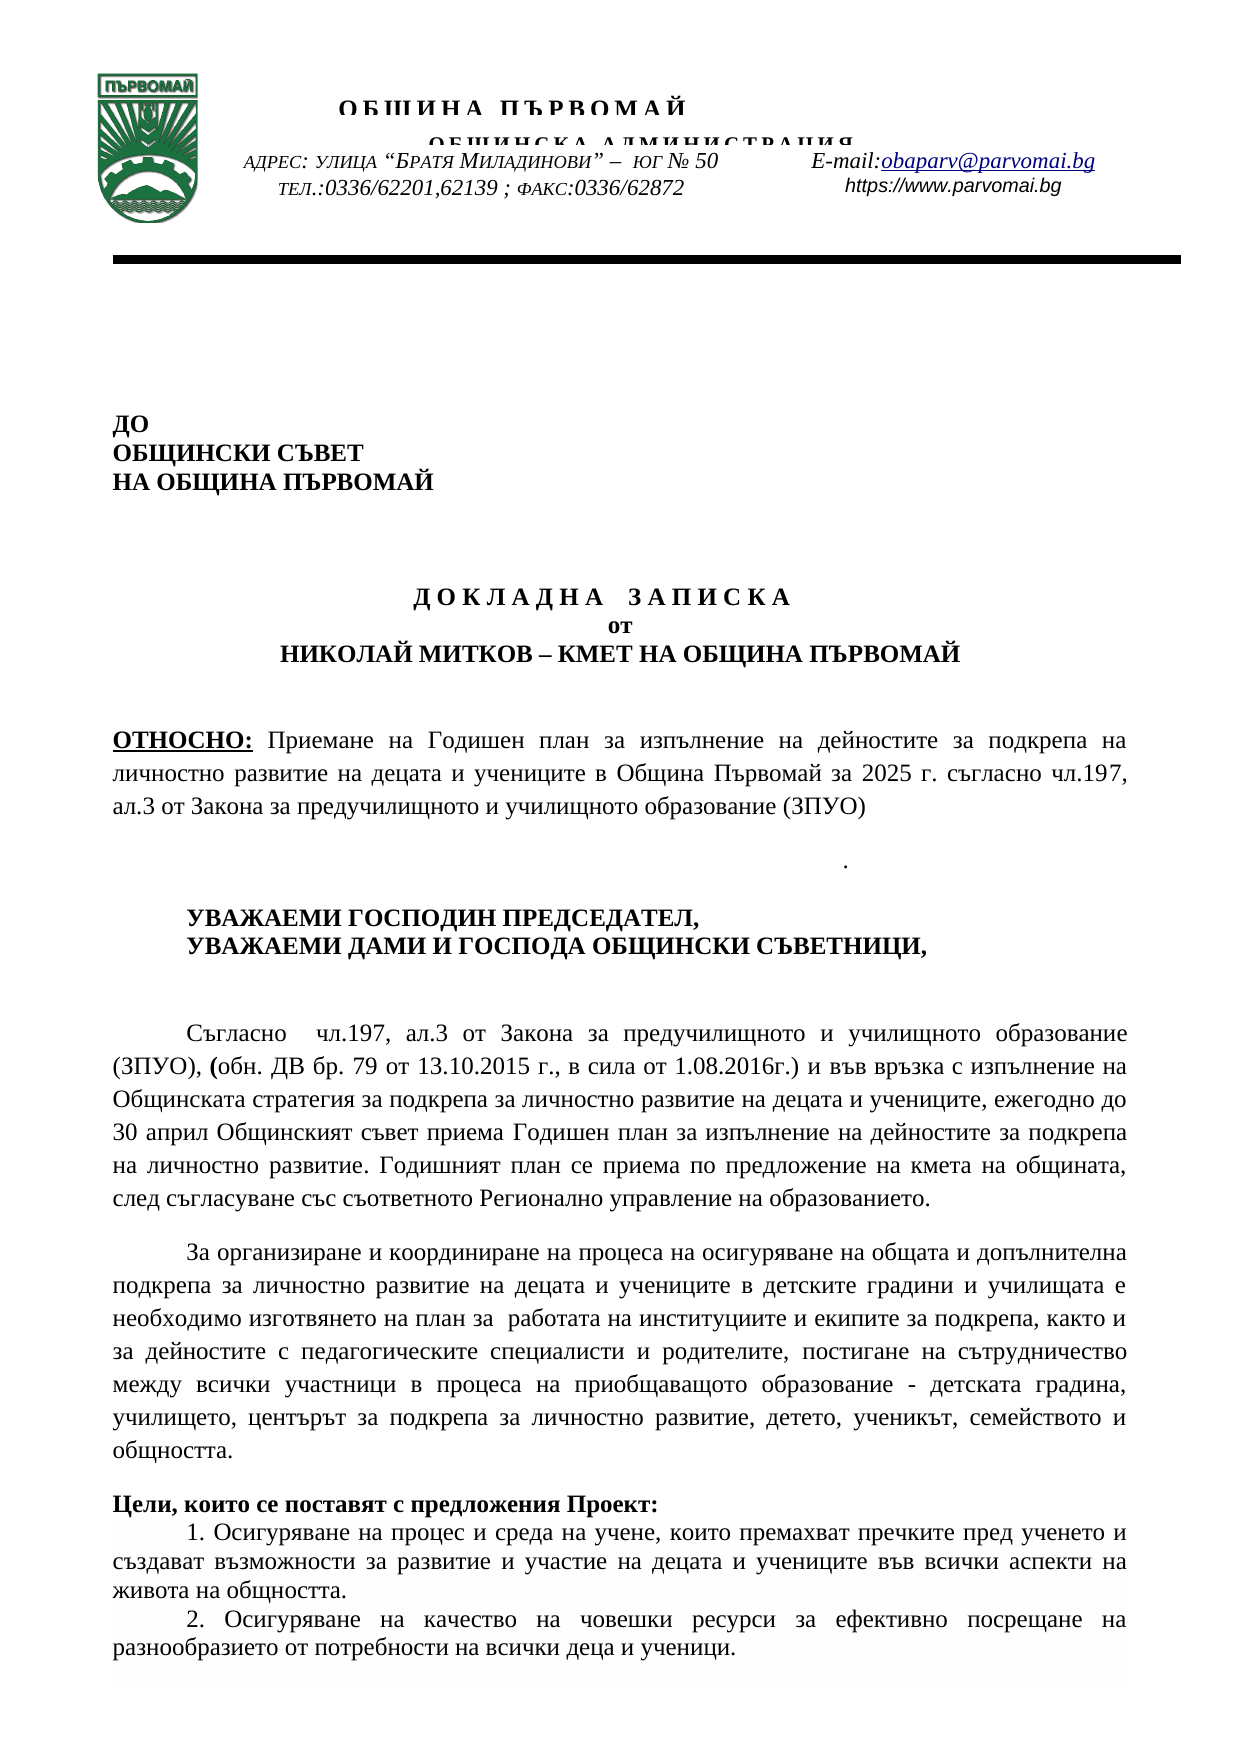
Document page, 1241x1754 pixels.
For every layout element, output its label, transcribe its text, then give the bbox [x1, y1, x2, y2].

subtitle Д О К Л А Д Н А З А П И С К А [112, 582, 1128, 610]
text Съгласно чл.197, ал.3 от Закона за предучилищното и училищното образование (ЗПУО), (обн. ДВ бр. 79 от 13.10.2015 г., в сила от 1.08.2016г.) и във връзка с изпълнение на Общинската стратегия за подкрепа за личностно развитие на децата и учениците, ежегодно до 30 април Общинският съвет приема Годишен план за изпълнение на дейностите за подкрепа на личностно развитие. Годишният план се приема по предложение на кмета на общината, след съгласуване със съответното Регионално управление на образованието. [112, 1018, 1128, 1212]
subtitle от [112, 610, 1128, 639]
text НА ОБЩИНА ПЪРВОМАЙ [112, 467, 1128, 495]
subtitle НИКОЛАЙ МИТКОВ – КМЕТ НА ОБЩИНА ПЪРВОМАЙ [112, 639, 1128, 668]
text ОТНОСНО: Приемане на Годишен план за изпълнение на дейностите за подкрепа на личностно развитие на децата и учениците в Община Първомай за 2025 г. съгласно чл.197, ал.3 от Закона за предучилищното и училищното образование (ЗПУО) [112, 725, 1128, 820]
text УВАЖАЕМИ ДАМИ И ГОСПОДА ОБЩИНСКИ СЪВЕТНИЦИ, [112, 931, 1128, 960]
text 2. Осигуряване на качество на човешки ресурси за ефективно посрещане на разнообразието от потребности на всички деца и ученици. [112, 1604, 1128, 1661]
text ДО [112, 409, 1128, 438]
text . [112, 845, 1128, 874]
text УВАЖАЕМИ ГОСПОДИН ПРЕДСЕДАТЕЛ, [112, 903, 1128, 931]
text За организиране и координиране на процеса на осигуряване на общата и допълнителна подкрепа за личностно развитие на децата и учениците в детските градини и училищата е необходимо изготвянето на план за работата на институциите и екипите за подкрепа, както и за дейностите с педагогическите специалисти и родителите, постигане на сътрудничество между всички участници в процеса на приобщаващото образование - детската градина, училището, центърът за подкрепа за личностно развитие, детето, ученикът, семейството и общността. [112, 1237, 1128, 1463]
text Цели, които се поставят с предложения Проект: [112, 1489, 1128, 1517]
text 1. Осигуряване на процес и среда на учене, които премахват пречките пред ученето и създават възможности за развитие и участие на децата и учениците във всички аспекти на живота на общността. [112, 1517, 1128, 1604]
text ОБЩИНСКИ СЪВЕТ [112, 438, 1128, 467]
